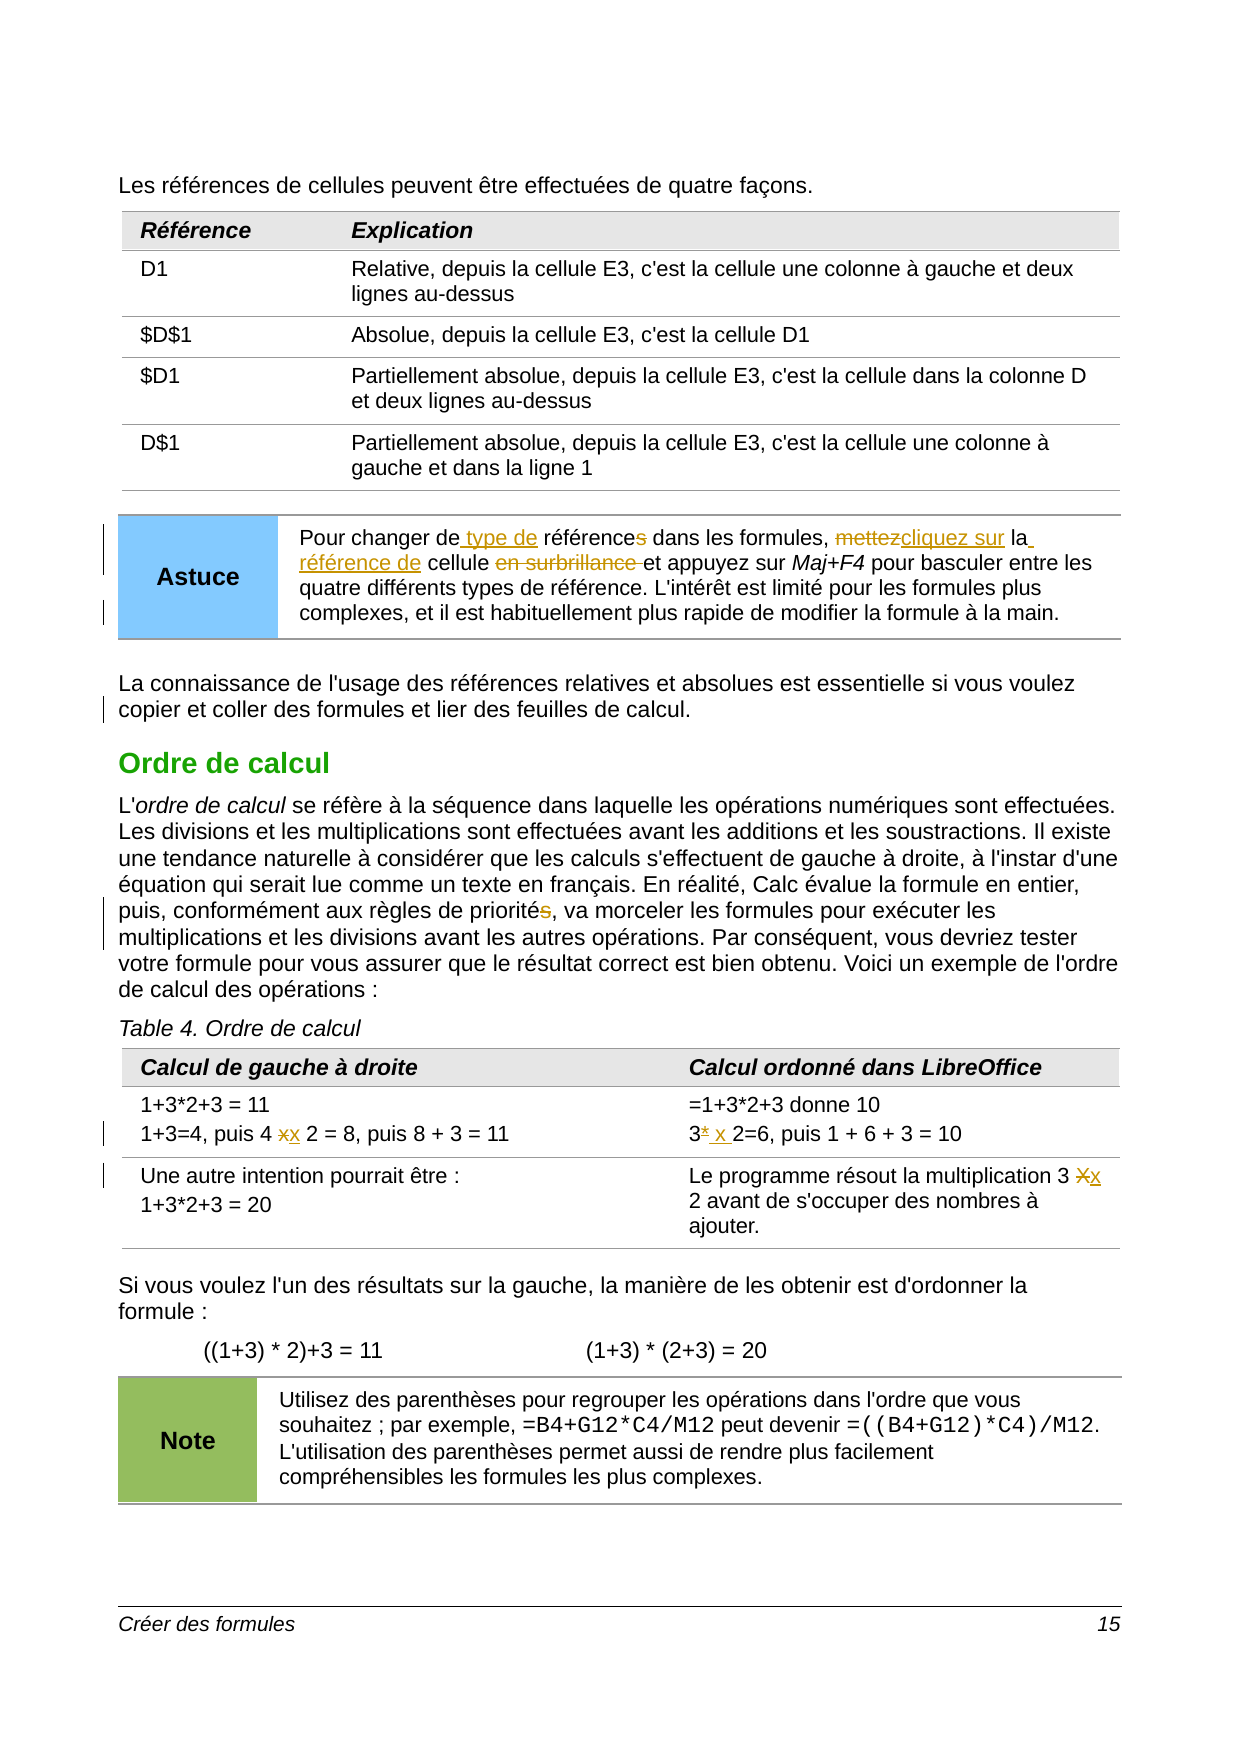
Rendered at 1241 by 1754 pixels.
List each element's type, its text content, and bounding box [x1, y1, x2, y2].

table_cell Relative, depuis la cellule E3, c'est la cellule une colonne à gauche et deux lignes au-dessus [333, 251, 1119, 316]
text Table 4. Ordre de calcul [118, 1015, 1122, 1041]
table_cell Le programme résout la multiplication 3 x 2 avant de s'occuper des nombres à ajouter. [670, 1158, 1119, 1248]
table_cell Partiellement absolue, depuis la cellule E3, c'est la cellule une colonne à gauche et dans la ligne 1 [333, 425, 1119, 490]
subtitle Ordre de calcul [118, 746, 1122, 779]
table_cell $D1 [122, 358, 333, 423]
table_cell D$1 [122, 425, 333, 490]
table_cell Partiellement absolue, depuis la cellule E3, c'est la cellule dans la colonne D et deux lignes au-dessus [333, 358, 1119, 423]
table_cell D1 [122, 251, 333, 316]
table_cell =1+3*2+3 donne 10 3 x 2=6, puis 1 + 6 + 3 = 10 [670, 1087, 1119, 1157]
table_cell $D$1 [122, 317, 333, 357]
table_cell Absolue, depuis la cellule E3, c'est la cellule D1 [333, 317, 1119, 357]
table_cell 1+3*2+3 = 11 1+3=4, puis 4 x 2 = 8, puis 8 + 3 = 11 [122, 1087, 670, 1157]
table_header Utilisez des parenthèses pour regrouper les opérations dans l'ordre que vous souhaitez ; par exemple, =B4+G12*C4/M12 peut devenir =((B4+G12)*C4)/M12. L'utilisation des parenthèses permet aussi de rendre plus facilement compréhensibles les formules les plus complexes. [258, 1378, 1122, 1502]
table_header Calcul de gauche à droite [122, 1049, 670, 1086]
table_header Pour changer de type de référence dans les formules, cliquez sur la référence de cellule et appuyez sur Maj+F4 pour basculer entre les quatre différents types de référence. L'intérêt est limité pour les formules plus complexes, et il est habituellement plus rapide de modifier la formule à la main. [278, 516, 1121, 638]
text L'ordre de calcul se réfère à la séquence dans laquelle les opérations numériques sont effectuées. Les divisions et les multiplications sont effectuées avant les additions et les soustractions. Il existe une tendance naturelle à considérer que les calculs s'effectuent de gauche à droite, à l'instar d'une équation qui serait lue comme un texte en français. En réalité, Calc évalue la formule en entier, puis, conformément aux règles de priorité, va morceler les formules pour exécuter les multiplications et les divisions avant les autres opérations. Par conséquent, vous devriez tester votre formule pour vous assurer que le résultat correct est bien obtenu. Voici un exemple de l'ordre de calcul des opérations : [118, 792, 1122, 1003]
table_cell Une autre intention pourrait être : 1+3*2+3 = 20 [122, 1158, 670, 1248]
text Si vous voulez l'un des résultats sur la gauche, la manière de les obtenir est d'ordonner la formule : [118, 1272, 1122, 1324]
table_header Explication [333, 212, 1119, 249]
text La connaissance de l'usage des références relatives et absolues est essentielle si vous voulez copier et coller des formules et lier des feuilles de calcul. [118, 670, 1122, 723]
text ((1+3) * 2)+3 = 11 (1+3) * (2+3) = 20 [118, 1337, 1122, 1363]
table_header Calcul ordonné dans LibreOffice [670, 1049, 1119, 1086]
table_header Note [118, 1378, 257, 1502]
table_header Référence [122, 212, 333, 249]
text Les références de cellules peuvent être effectuées de quatre façons. [118, 172, 1122, 199]
table_header Astuce [118, 516, 278, 638]
